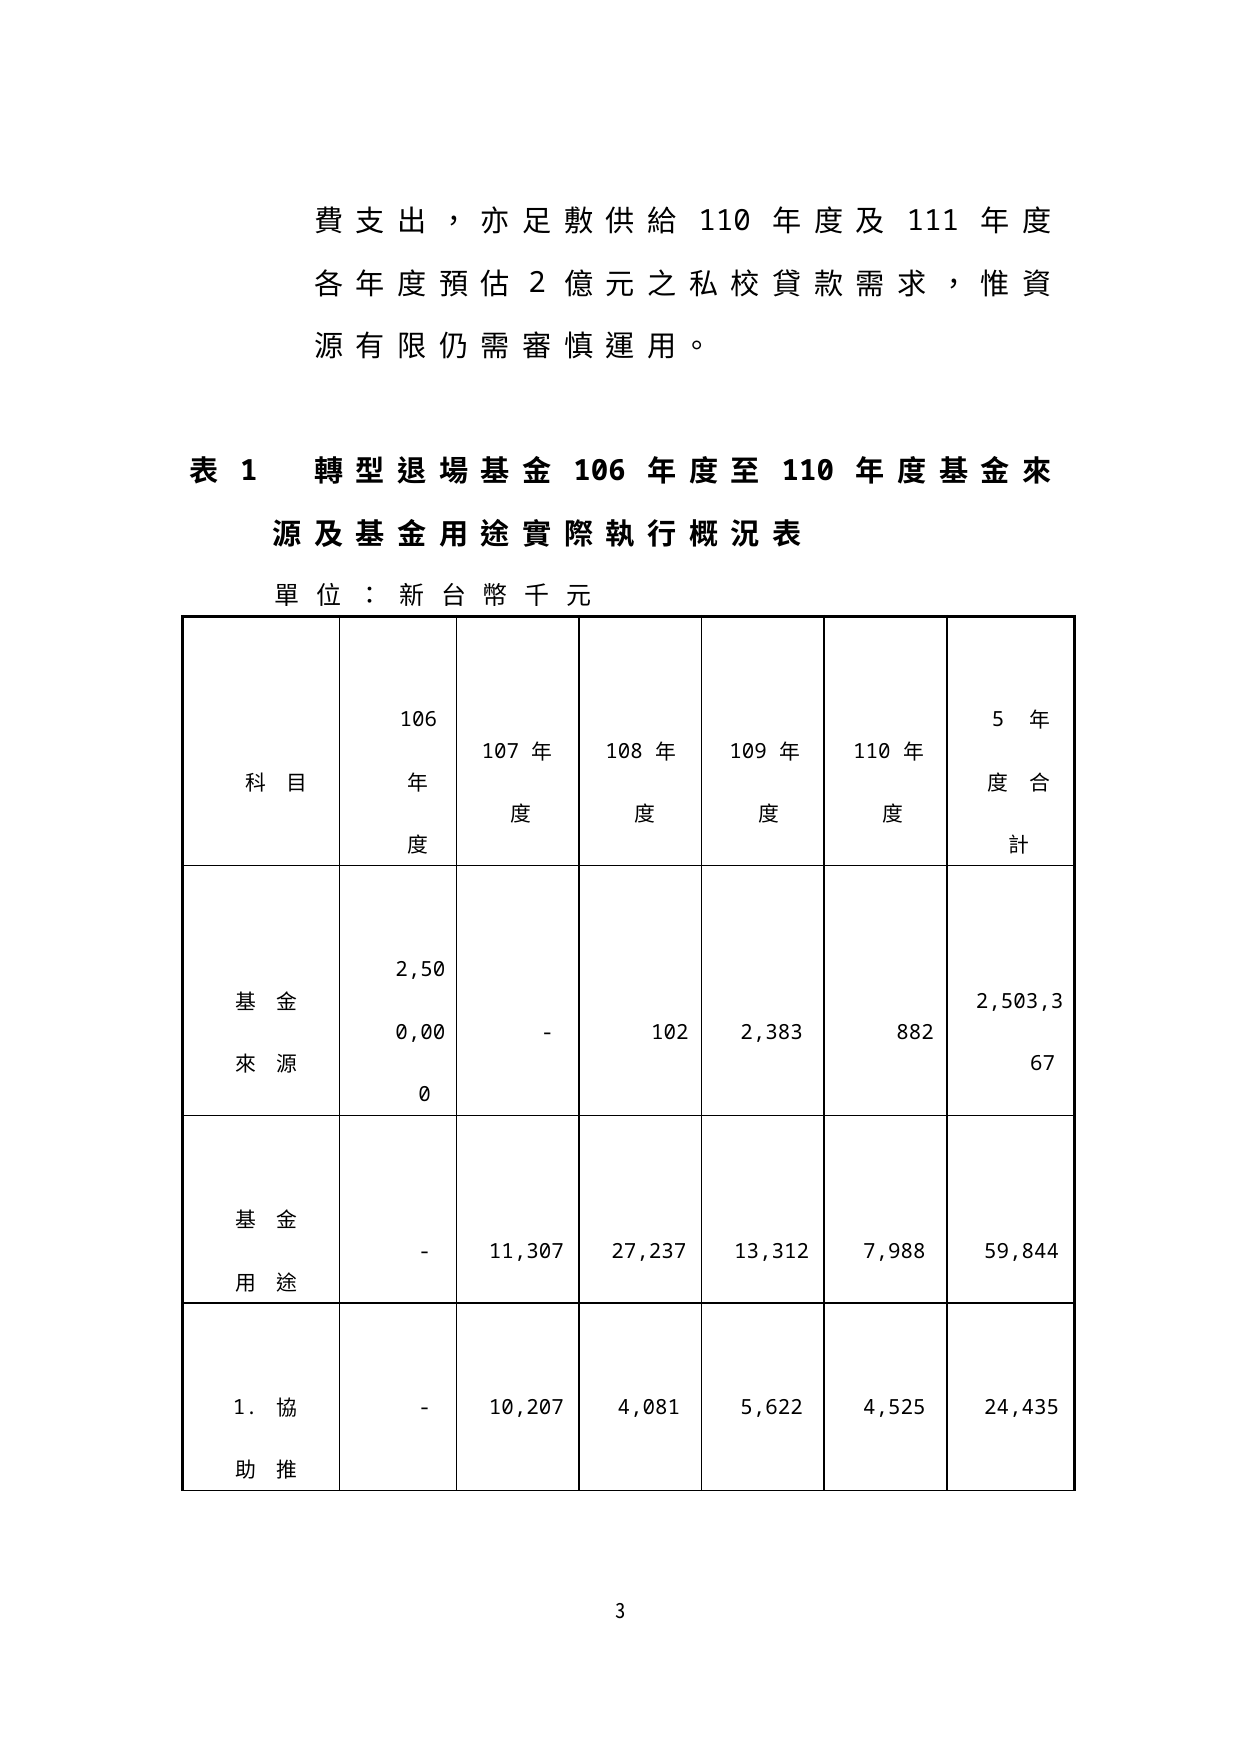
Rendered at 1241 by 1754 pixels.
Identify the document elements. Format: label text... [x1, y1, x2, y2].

text 表1 轉型退場基金106年度至110年度基金來源及基金用途實際執行概況表 單位：新台幣千元 [180, 427, 1058, 615]
table_cell - [340, 1304, 456, 1490]
table_cell 10,207 [457, 1304, 578, 1490]
table_cell 7,988 [825, 1116, 946, 1302]
table_header 108年度 [580, 618, 701, 865]
table_cell 882 [825, 866, 946, 1115]
table_header 109年度 [702, 618, 823, 865]
table_cell 11,307 [457, 1116, 578, 1302]
table_cell 13,312 [702, 1116, 823, 1302]
table_cell 24,435 [948, 1304, 1073, 1490]
table_cell 2,383 [702, 866, 823, 1115]
table_header 5年度合計 [948, 618, 1073, 865]
table_header 110年度 [825, 618, 946, 865]
table_cell 2,503,367 [948, 866, 1073, 1115]
table_cell 59,844 [948, 1116, 1073, 1302]
table_cell - [457, 866, 578, 1115]
table_header 科目 [184, 618, 339, 865]
table_header 107年度 [457, 618, 578, 865]
table_cell 基金來源 [184, 866, 339, 1115]
table_cell 1.協助推 [184, 1304, 339, 1490]
table_cell 4,081 [580, 1304, 701, 1490]
table_cell 5,622 [702, 1304, 823, 1490]
table_cell - [340, 1116, 456, 1302]
table_cell 102 [580, 866, 701, 1115]
table_cell 2,500,000 [340, 866, 456, 1115]
table_cell 4,525 [825, 1304, 946, 1490]
table_cell 基金用途 [184, 1116, 339, 1302]
table_header 106年度 [340, 618, 456, 865]
text 費支出，亦足敷供給110年度及111年度各年度預估2億元之私校貸款需求，惟資源有限仍需審慎運用。 [271, 177, 1058, 365]
table_cell 27,237 [580, 1116, 701, 1302]
